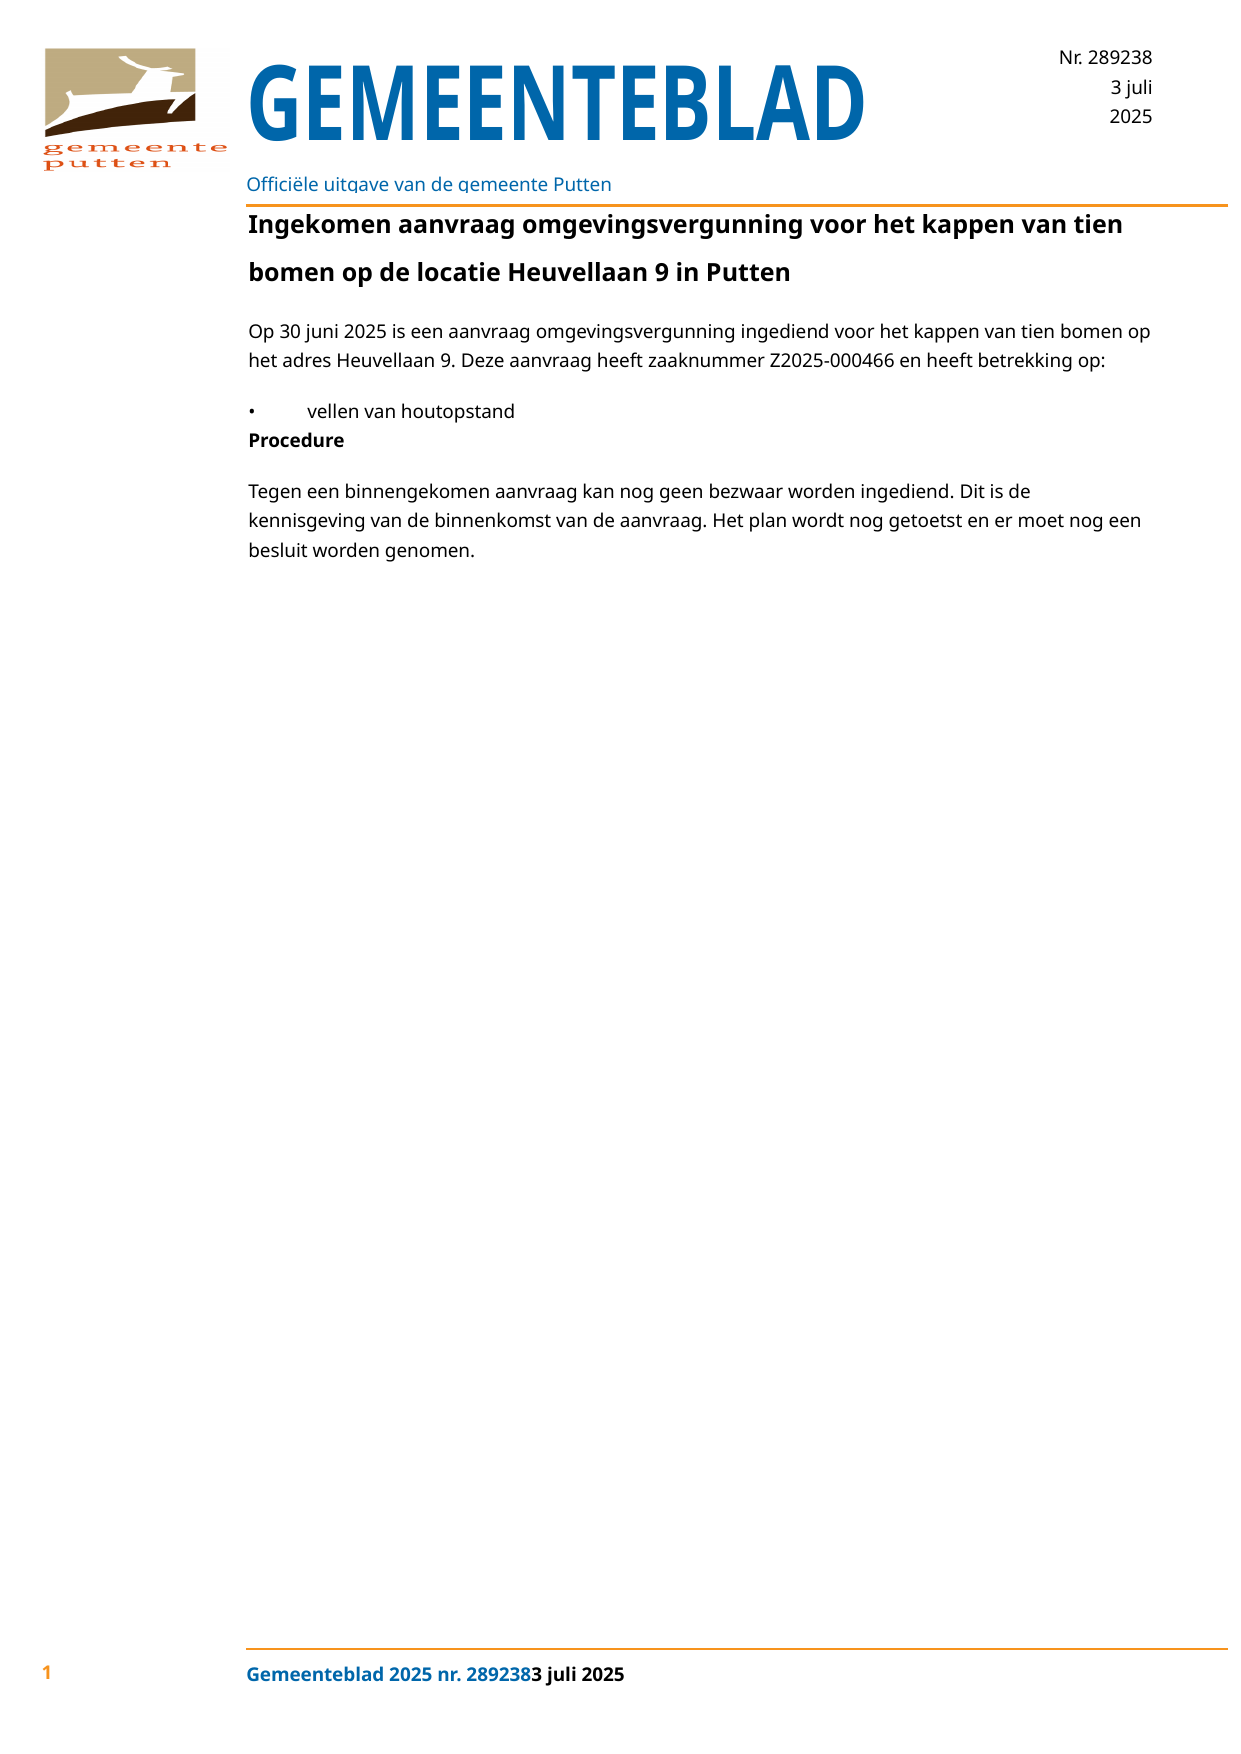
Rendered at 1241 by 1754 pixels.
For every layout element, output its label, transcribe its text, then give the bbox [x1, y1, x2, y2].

text Op 30 juni 2025 is een aanvraag omgevingsvergunning ingediend voor het kappen van tien bomen op het adres Heuvellaan 9. Deze aanvraag heeft zaaknummer Z2025-000466 en heeft betrekking op: [248, 318, 1152, 373]
text Ingekomen aanvraag omgevingsvergunning voor het kappen van tien bomen op de locatie Heuvellaan 9 in Putten [248, 207, 1152, 288]
text Procedure [248, 427, 1152, 453]
text Tegen een binnengekomen aanvraag kan nog geen bezwaar worden ingediend. Dit is de kennisgeving van de binnenkomst van de aanvraag. Het plan wordt nog getoetst en er moet nog een besluit worden genomen. [248, 478, 1152, 563]
picture [41, 47, 231, 172]
list vellen van houtopstand [248, 398, 1152, 424]
